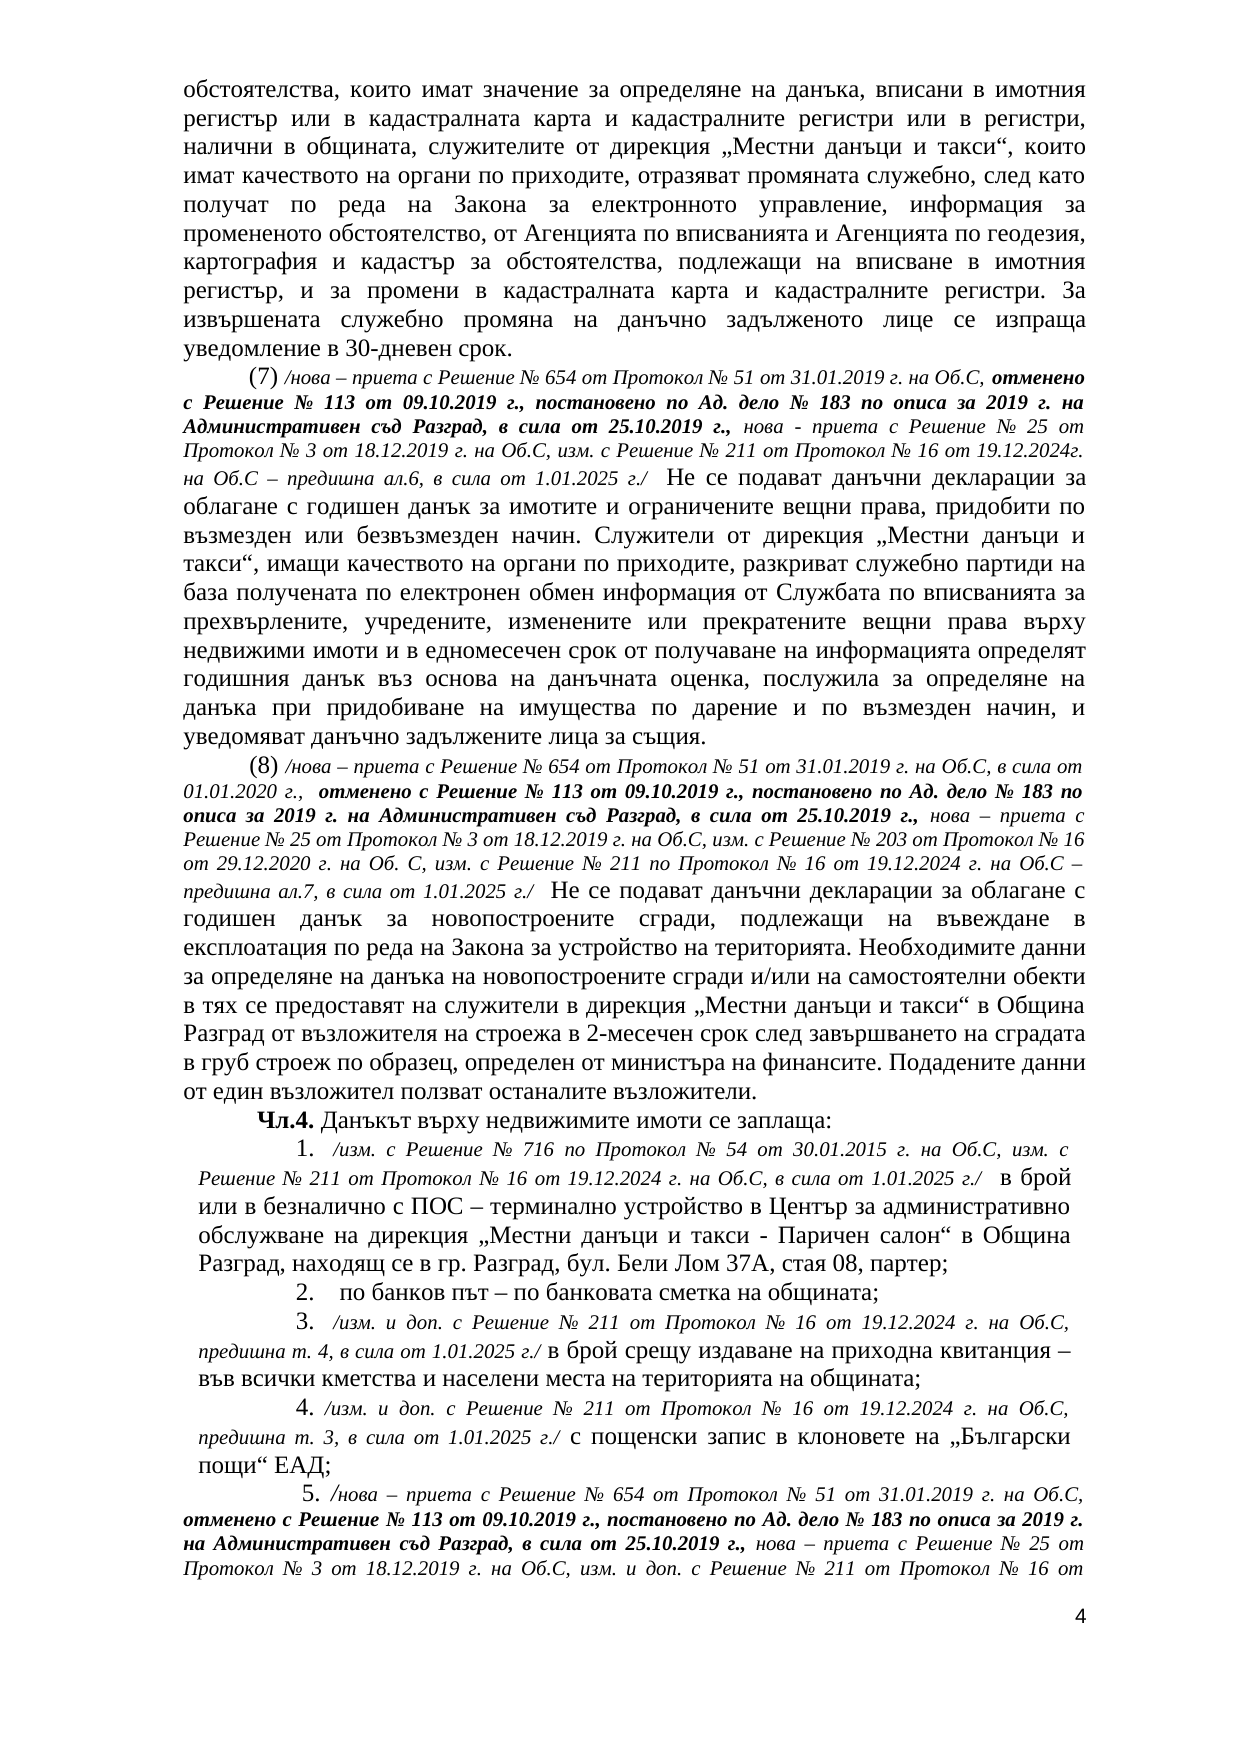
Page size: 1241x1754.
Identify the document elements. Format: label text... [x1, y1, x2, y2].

list /изм. и доп. с Решение № 211 от Протокол № 16 от 19.12.2024 г. на Об.С, предишна т. 4, в сила от 1.01.2025 г./ в брой срещу издаване на приходна квитанция – във всички кметства и населени места на територията на общината; [198, 1306, 1072, 1392]
list по банков път – по банковата сметка на общината; [198, 1277, 1072, 1306]
text 4. /изм. и доп. с Решение № 211 от Протокол № 16 от 19.12.2024 г. на Об.С, предишна т. 3, в сила от 1.01.2025 г./ с пощенски запис в клоновете на „Български пощи“ ЕАД; [198, 1392, 1072, 1478]
list /изм. с Решение № 716 по Протокол № 54 от 30.01.2015 г. на Об.С, изм. с Решение № 211 от Протокол № 16 от 19.12.2024 г. на Об.С, в сила от 1.01.2025 г./ в брой или в безналично с ПОС – терминално устройство в Център за административно обслужване на дирекция „Местни данъци и такси - Паричен салон“ в Община Разград, находящ се в гр. Разград, бул. Бели Лом 37А, стая 08, партер; [198, 1133, 1072, 1277]
text (7) /нова – приета с Решение № 654 от Протокол № 51 от 31.01.2019 г. на Об.С, отменено с Решение № 113 от 09.10.2019 г., постановено по Ад. дело № 183 по описа за 2019 г. на Административен съд Разград, в сила от 25.10.2019 г., нова - приета с Решение № 25 от Протокол № 3 от 18.12.2019 г. на Об.С, изм. с Решение № 211 от Протокол № 16 от 19.12.2024г. на Об.С – предишна ал.6, в сила от 1.01.2025 г./ Не се подават данъчни декларации за облагане с годишен данък за имотите и ограничените вещни права, придобити по възмезден или безвъзмезден начин. Служители от дирекция „Местни данъци и такси“, имащи качеството на органи по приходите, разкриват служебно партиди на база получената по електронен обмен информация от Службата по вписванията за прехвърлените, учредените, изменените или прекратените вещни права върху недвижими имоти и в едномесечен срок от получаване на информацията определят годишния данък въз основа на данъчната оценка, послужила за определяне на данъка при придобиване на имущества по дарение и по възмезден начин, и уведомяват данъчно задължените лица за същия. [183, 361, 1087, 750]
text 5. /нова – приета с Решение № 654 от Протокол № 51 от 31.01.2019 г. на Об.С, отменено с Решение № 113 от 09.10.2019 г., постановено по Ад. дело № 183 по описа за 2019 г. на Административен съд Разград, в сила от 25.10.2019 г., нова – приета с Решение № 25 от Протокол № 3 от 18.12.2019 г. на Об.С, изм. и доп. с Решение № 211 от Протокол № 16 от [183, 1478, 1087, 1579]
text (8) /нова – приета с Решение № 654 от Протокол № 51 от 31.01.2019 г. на Об.С, в сила от 01.01.2020 г., отменено с Решение № 113 от 09.10.2019 г., постановено по Ад. дело № 183 по описа за 2019 г. на Административен съд Разград, в сила от 25.10.2019 г., нова – приета с Решение № 25 от Протокол № 3 от 18.12.2019 г. на Об.С, изм. с Решение № 203 от Протокол № 16 от 29.12.2020 г. на Об. С, изм. с Решение № 211 по Протокол № 16 от 19.12.2024 г. на Об.С – предишна ал.7, в сила от 1.01.2025 г./ Не се подават данъчни декларации за облагане с годишен данък за новопостроените сгради, подлежащи на въвеждане в експлоатация по реда на Закона за устройство на територията. Необходимите данни за определяне на данъка на новопостроените сгради и/или на самостоятелни обекти в тях се предоставят на служители в дирекция „Местни данъци и такси“ в Община Разград от възложителя на строежа в 2-месечен срок след завършването на сградата в груб строеж по образец, определен от министъра на финансите. Подадените данни от един възложител ползват останалите възложители. [183, 750, 1087, 1105]
text Чл.4. Данъкът върху недвижимите имоти се заплаща: [183, 1105, 1079, 1133]
text обстоятелства, които имат значение за определяне на данъка, вписани в имотния регистър или в кадастралната карта и кадастралните регистри или в регистри, налични в общината, служителите от дирекция „Местни данъци и такси“, които имат качеството на органи по приходите, отразяват промяната служебно, след като получат по реда на Закона за електронното управление, информация за промененото обстоятелство, от Агенцията по вписванията и Агенцията по геодезия, картография и кадастър за обстоятелства, подлежащи на вписване в имотния регистър, и за промени в кадастралната карта и кадастралните регистри. За извършената служебно промяна на данъчно задълженото лице се изпраща уведомление в 30-дневен срок. [183, 74, 1087, 361]
